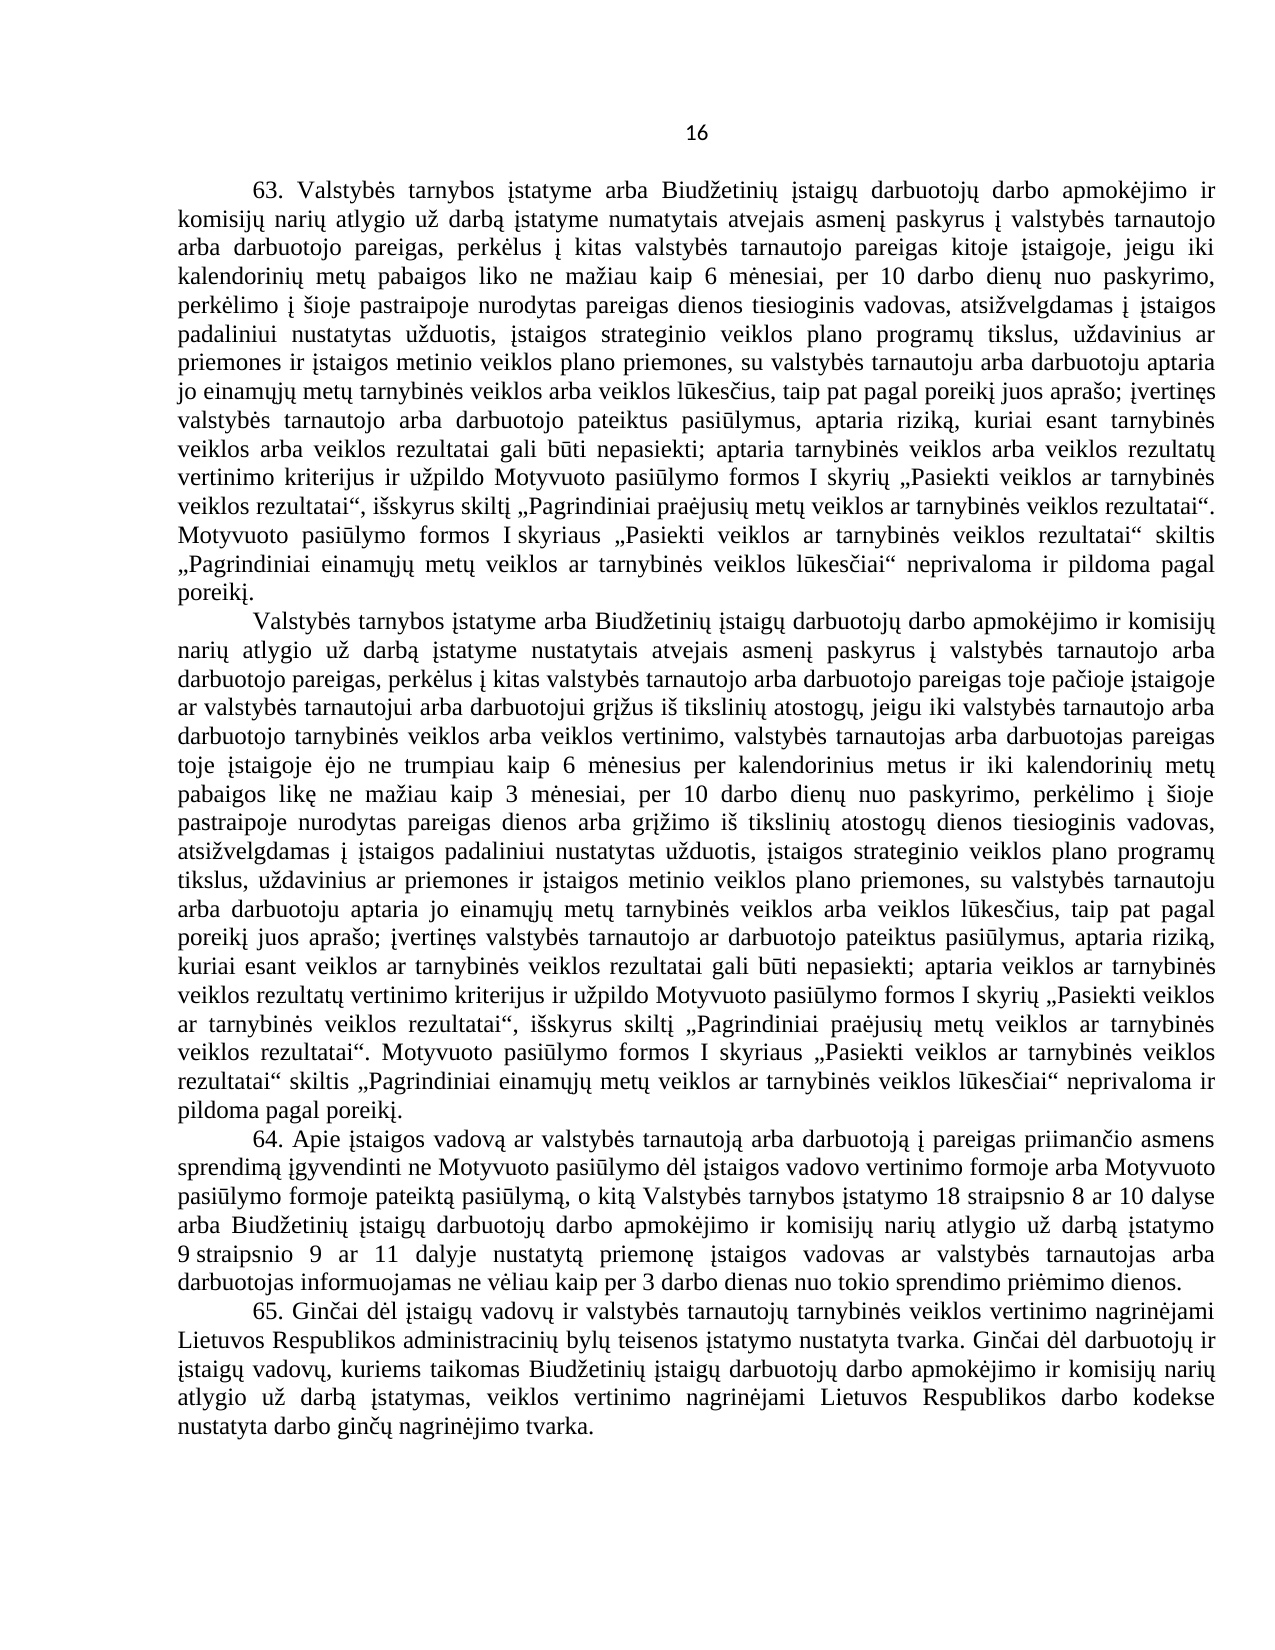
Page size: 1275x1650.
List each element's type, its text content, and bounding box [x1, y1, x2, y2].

text 63. Valstybės tarnybos įstatyme arba Biudžetinių įstaigų darbuotojų darbo apmokėjimo ir komisijų narių atlygio už darbą įstatyme numatytais atvejais asmenį paskyrus į valstybės tarnautojo arba darbuotojo pareigas, perkėlus į kitas valstybės tarnautojo pareigas kitoje įstaigoje, jeigu iki kalendorinių metų pabaigos liko ne mažiau kaip 6 mėnesiai, per 10 darbo dienų nuo paskyrimo, perkėlimo į šioje pastraipoje nurodytas pareigas dienos tiesioginis vadovas, atsižvelgdamas į įstaigos padaliniui nustatytas užduotis, įstaigos strateginio veiklos plano programų tikslus, uždavinius ar priemones ir įstaigos metinio veiklos plano priemones, su valstybės tarnautoju arba darbuotoju aptaria jo einamųjų metų tarnybinės veiklos arba veiklos lūkesčius, taip pat pagal poreikį juos aprašo; įvertinęs valstybės tarnautojo arba darbuotojo pateiktus pasiūlymus, aptaria riziką, kuriai esant tarnybinės veiklos arba veiklos rezultatai gali būti nepasiekti; aptaria tarnybinės veiklos arba veiklos rezultatų vertinimo kriterijus ir užpildo Motyvuoto pasiūlymo formos I skyrių „Pasiekti veiklos ar tarnybinės veiklos rezultatai“, išskyrus skiltį „Pagrindiniai praėjusių metų veiklos ar tarnybinės veiklos rezultatai“. Motyvuoto pasiūlymo formos I skyriaus „Pasiekti veiklos ar tarnybinės veiklos rezultatai“ skiltis „Pagrindiniai einamųjų metų veiklos ar tarnybinės veiklos lūkesčiai“ neprivaloma ir pildoma pagal poreikį. [177, 175, 1216, 606]
text 65. Ginčai dėl įstaigų vadovų ir valstybės tarnautojų tarnybinės veiklos vertinimo nagrinėjami Lietuvos Respublikos administracinių bylų teisenos įstatymo nustatyta tvarka. Ginčai dėl darbuotojų ir įstaigų vadovų, kuriems taikomas Biudžetinių įstaigų darbuotojų darbo apmokėjimo ir komisijų narių atlygio už darbą įstatymas, veiklos vertinimo nagrinėjami Lietuvos Respublikos darbo kodekse nustatyta darbo ginčų nagrinėjimo tvarka. [177, 1296, 1216, 1440]
text Valstybės tarnybos įstatyme arba Biudžetinių įstaigų darbuotojų darbo apmokėjimo ir komisijų narių atlygio už darbą įstatyme nustatytais atvejais asmenį paskyrus į valstybės tarnautojo arba darbuotojo pareigas, perkėlus į kitas valstybės tarnautojo arba darbuotojo pareigas toje pačioje įstaigoje ar valstybės tarnautojui arba darbuotojui grįžus iš tikslinių atostogų, jeigu iki valstybės tarnautojo arba darbuotojo tarnybinės veiklos arba veiklos vertinimo, valstybės tarnautojas arba darbuotojas pareigas toje įstaigoje ėjo ne trumpiau kaip 6 mėnesius per kalendorinius metus ir iki kalendorinių metų pabaigos likę ne mažiau kaip 3 mėnesiai, per 10 darbo dienų nuo paskyrimo, perkėlimo į šioje pastraipoje nurodytas pareigas dienos arba grįžimo iš tikslinių atostogų dienos tiesioginis vadovas, atsižvelgdamas į įstaigos padaliniui nustatytas užduotis, įstaigos strateginio veiklos plano programų tikslus, uždavinius ar priemones ir įstaigos metinio veiklos plano priemones, su valstybės tarnautoju arba darbuotoju aptaria jo einamųjų metų tarnybinės veiklos arba veiklos lūkesčius, taip pat pagal poreikį juos aprašo; įvertinęs valstybės tarnautojo ar darbuotojo pateiktus pasiūlymus, aptaria riziką, kuriai esant veiklos ar tarnybinės veiklos rezultatai gali būti nepasiekti; aptaria veiklos ar tarnybinės veiklos rezultatų vertinimo kriterijus ir užpildo Motyvuoto pasiūlymo formos I skyrių „Pasiekti veiklos ar tarnybinės veiklos rezultatai“, išskyrus skiltį „Pagrindiniai praėjusių metų veiklos ar tarnybinės veiklos rezultatai“. Motyvuoto pasiūlymo formos I skyriaus „Pasiekti veiklos ar tarnybinės veiklos rezultatai“ skiltis „Pagrindiniai einamųjų metų veiklos ar tarnybinės veiklos lūkesčiai“ neprivaloma ir pildoma pagal poreikį. [177, 606, 1216, 1124]
text 64. Apie įstaigos vadovą ar valstybės tarnautoją arba darbuotoją į pareigas priimančio asmens sprendimą įgyvendinti ne Motyvuoto pasiūlymo dėl įstaigos vadovo vertinimo formoje arba Motyvuoto pasiūlymo formoje pateiktą pasiūlymą, o kitą Valstybės tarnybos įstatymo 18 straipsnio 8 ar 10 dalyse arba Biudžetinių įstaigų darbuotojų darbo apmokėjimo ir komisijų narių atlygio už darbą įstatymo 9 straipsnio 9 ar 11 dalyje nustatytą priemonę įstaigos vadovas ar valstybės tarnautojas arba darbuotojas informuojamas ne vėliau kaip per 3 darbo dienas nuo tokio sprendimo priėmimo dienos. [177, 1124, 1216, 1296]
